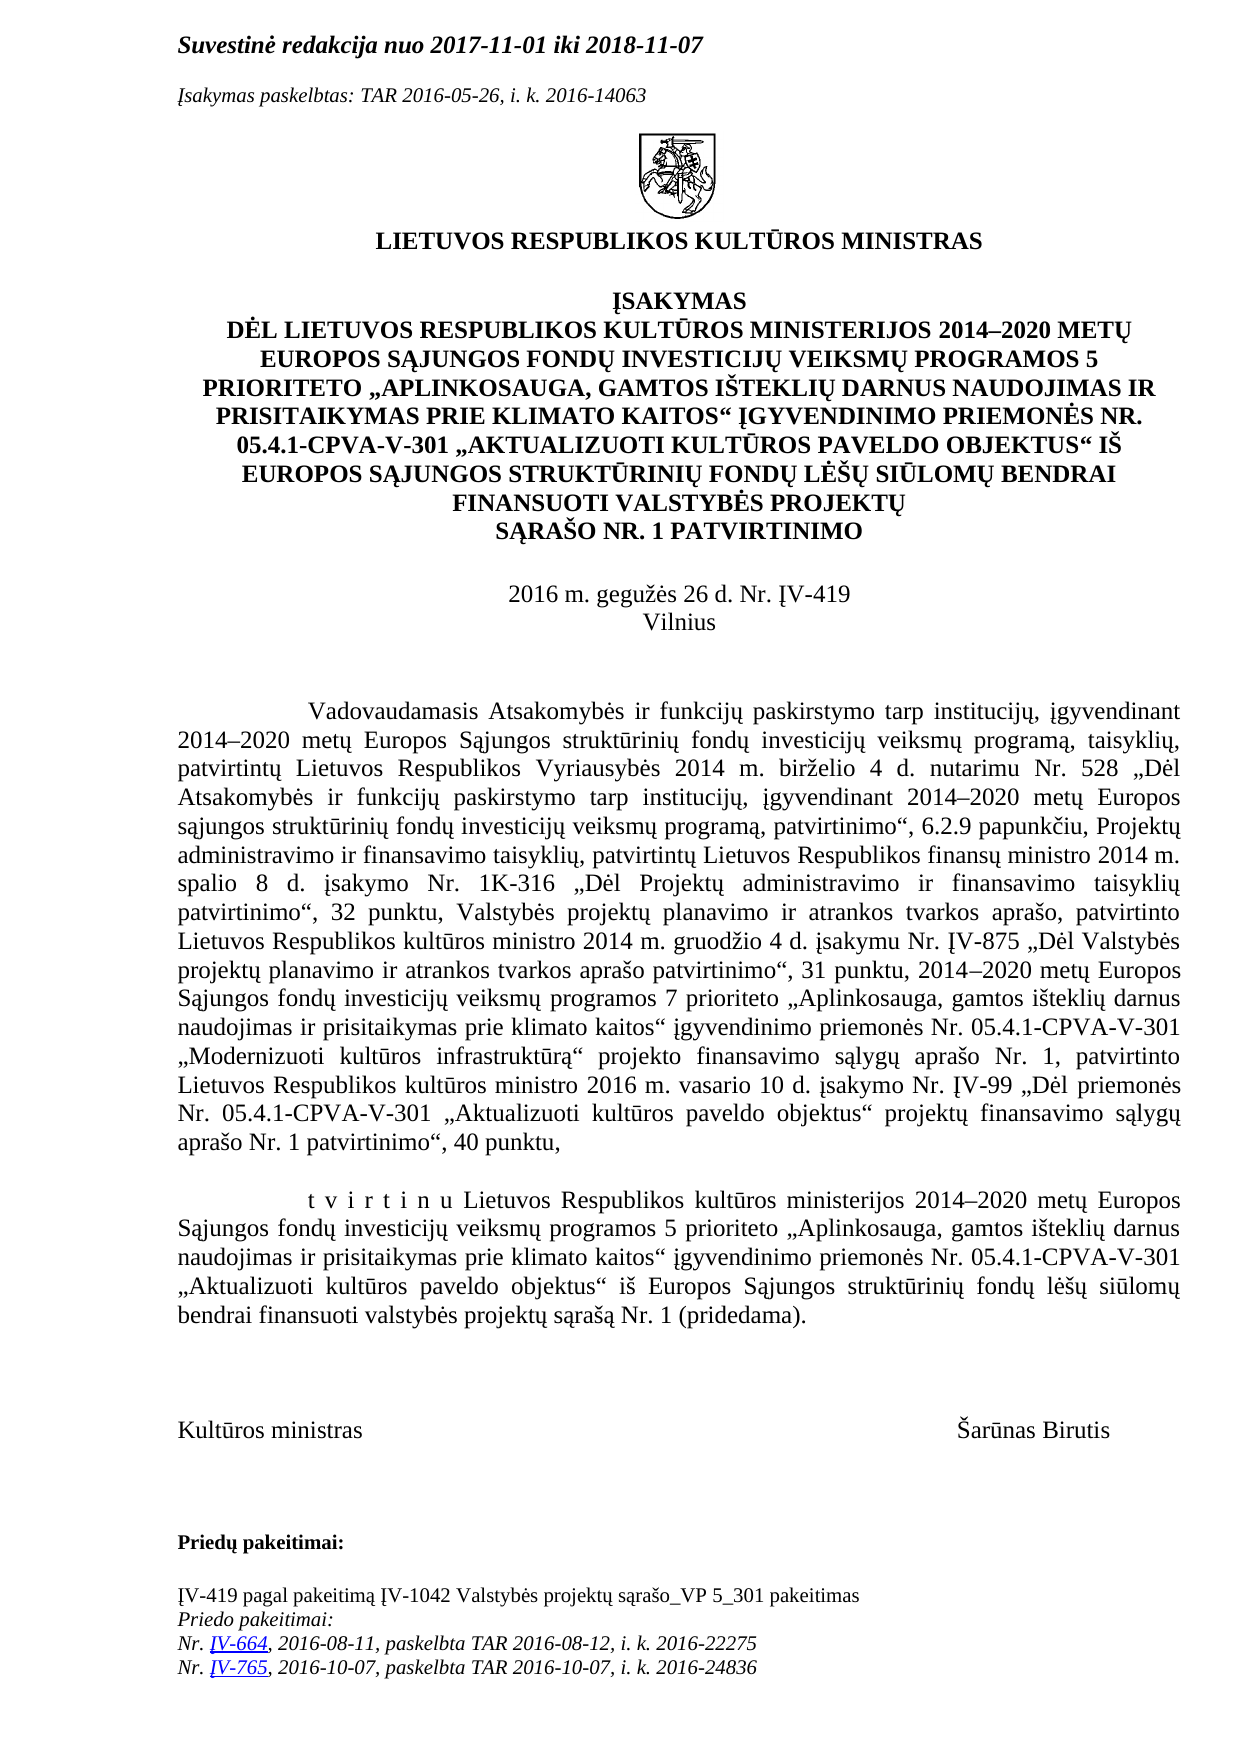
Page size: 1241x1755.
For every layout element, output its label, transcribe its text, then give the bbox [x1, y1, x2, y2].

text Įsakymas paskelbtas: TAR 2016-05-26, i. k. 2016-14063 [177, 83, 1181, 107]
text ĮV-419 pagal pakeitimą ĮV-1042 Valstybės projektų sąrašo_VP 5_301 pakeitimas [177, 1583, 1181, 1607]
text Priedų pakeitimai: [177, 1530, 1181, 1554]
text Vadovaudamasis Atsakomybės ir funkcijų paskirstymo tarp institucijų, įgyvendinant 2014–2020 metų Europos Sąjungos struktūrinių fondų investicijų veiksmų programą, taisyklių, patvirtintų Lietuvos Respublikos Vyriausybės 2014 m. birželio 4 d. nutarimu Nr. 528 „Dėl Atsakomybės ir funkcijų paskirstymo tarp institucijų, įgyvendinant 2014–2020 metų Europos sąjungos struktūrinių fondų investicijų veiksmų programą, patvirtinimo“, 6.2.9 papunkčiu, Projektų administravimo ir finansavimo taisyklių, patvirtintų Lietuvos Respublikos finansų ministro 2014 m. spalio 8 d. įsakymo Nr. 1K-316 „Dėl Projektų administravimo ir finansavimo taisyklių patvirtinimo“, 32 punktu, Valstybės projektų planavimo ir atrankos tvarkos aprašo, patvirtinto Lietuvos Respublikos kultūros ministro 2014 m. gruodžio 4 d. įsakymu Nr. ĮV-875 „Dėl Valstybės projektų planavimo ir atrankos tvarkos aprašo patvirtinimo“, 31 punktu, 2014–2020 metų Europos Sąjungos fondų investicijų veiksmų programos 7 prioriteto „Aplinkosauga, gamtos išteklių darnus naudojimas ir prisitaikymas prie klimato kaitos“ įgyvendinimo priemonės Nr. 05.4.1-CPVA-V-301 „Modernizuoti kultūros infrastruktūrą“ projekto finansavimo sąlygų aprašo Nr. 1, patvirtinto Lietuvos Respublikos kultūros ministro 2016 m. vasario 10 d. įsakymo Nr. ĮV-99 „Dėl priemonės Nr. 05.4.1-CPVA-V-301 „Aktualizuoti kultūros paveldo objektus“ projektų finansavimo sąlygų aprašo Nr. 1 patvirtinimo“, 40 punktu, [177, 696, 1181, 1156]
text 2016 m. gegužės 26 d. Nr. ĮV-419 [177, 579, 1181, 607]
text Suvestinė redakcija nuo 2017-11-01 iki 2018-11-07 [177, 30, 1181, 59]
text LIETUVOS RESPUBLIKOS KULTŪROS MINISTRAS [177, 226, 1181, 255]
text t v i r t i n u Lietuvos Respublikos kultūros ministerijos 2014–2020 metų Europos Sąjungos fondų investicijų veiksmų programos 5 prioriteto „Aplinkosauga, gamtos išteklių darnus naudojimas ir prisitaikymas prie klimato kaitos“ įgyvendinimo priemonės Nr. 05.4.1-CPVA-V-301 „Aktualizuoti kultūros paveldo objektus“ iš Europos Sąjungos struktūrinių fondų lėšų siūlomų bendrai finansuoti valstybės projektų sąrašą Nr. 1 (pridedama). [177, 1185, 1181, 1328]
text Nr. ĮV-765, 2016-10-07, paskelbta TAR 2016-10-07, i. k. 2016-24836 [177, 1655, 1181, 1679]
text DĖL LIETUVOS RESPUBLIKOS KULTŪROS MINISTERIJOS 2014–2020 METŲ EUROPOS SĄJUNGOS FONDŲ INVESTICIJŲ VEIKSMŲ PROGRAMOS 5 PRIORITETO „APLINKOSAUGA, GAMTOS IŠTEKLIŲ DARNUS NAUDOJIMAS IR PRISITAIKYMAS PRIE KLIMATO KAITOS“ ĮGYVENDINIMO PRIEMONĖS NR. 05.4.1-CPVA-V-301 „AKTUALIZUOTI KULTŪROS PAVELDO OBJEKTUS“ IŠ EUROPOS SĄJUNGOS STRUKTŪRINIŲ FONDŲ LĖŠŲ SIŪLOMŲ BENDRAI FINANSUOTI VALSTYBĖS PROJEKTŲ [177, 315, 1181, 516]
text ĮSAKYMAS [177, 286, 1181, 315]
text Vilnius [177, 607, 1181, 636]
text SĄRAŠO NR. 1 PATVIRTINIMO [177, 516, 1181, 545]
text Kultūros ministras Šarūnas Birutis [177, 1415, 1181, 1443]
text Nr. ĮV-664, 2016-08-11, paskelbta TAR 2016-08-12, i. k. 2016-22275 [177, 1631, 1181, 1655]
text Priedo pakeitimai: [177, 1607, 1181, 1631]
